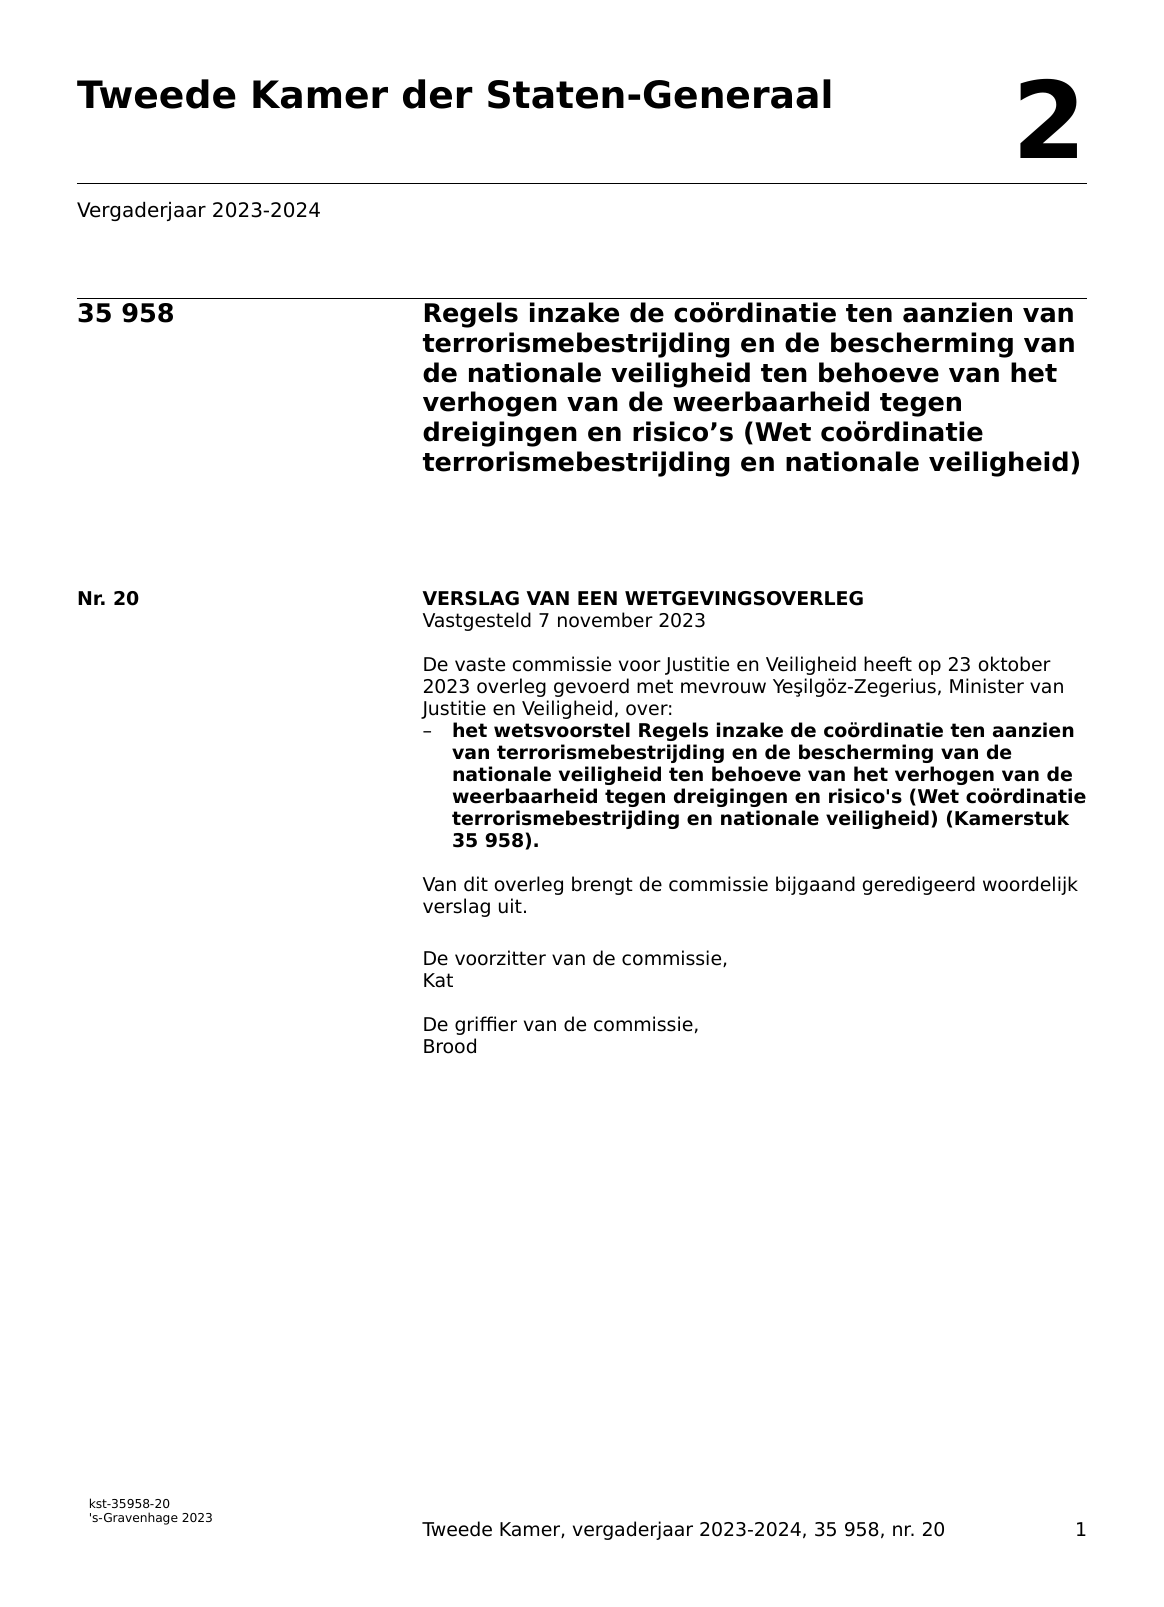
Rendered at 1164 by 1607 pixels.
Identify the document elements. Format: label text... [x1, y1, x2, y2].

table_header Tweede Kamer der Staten-Generaal [77, 59, 886, 183]
text De voorzitter van de commissie, Kat [422, 948, 1087, 992]
subtitle Nr. 20 VERSLAG VAN EEN WETGEVINGSOVERLEG [77, 588, 1087, 610]
text 's-Gravenhage 2023 [88, 1511, 323, 1525]
text Van dit overleg brengt de commissie bijgaand geredigeerd woordelijk verslag uit. [422, 874, 1087, 918]
text De vaste commissie voor Justitie en Veiligheid heeft op 23 oktober 2023 overleg gevoerd met mevrouw Yeşilgöz-Zegerius, Minister van Justitie en Veiligheid, over: [422, 654, 1087, 720]
table_cell Vergaderjaar 2023-2024 [77, 184, 1087, 298]
text Vastgesteld 7 november 2023 [422, 610, 1087, 632]
text kst-35958-20 [88, 1497, 323, 1511]
text De griffier van de commissie, Brood [422, 1014, 1087, 1058]
text – het wetsvoorstel Regels inzake de coördinatie ten aanzien van terrorismebestrijding en de bescherming van de nationale veiligheid ten behoeve van het verhogen van de weerbaarheid tegen dreigingen en risico's (Wet coördinatie terrorismebestrijding en nationale veiligheid) (Kamerstuk 35 958). [422, 720, 1087, 852]
subtitle 35 958 Regels inzake de coördinatie ten aanzien van terrorismebestrijding en de bescherming van de nationale veiligheid ten behoeve van het verhogen van de weerbaarheid tegen dreigingen en risico’s (Wet coördinatie terrorismebestrijding en nationale veiligheid) [77, 299, 1087, 477]
table_header 2 [886, 59, 1087, 183]
